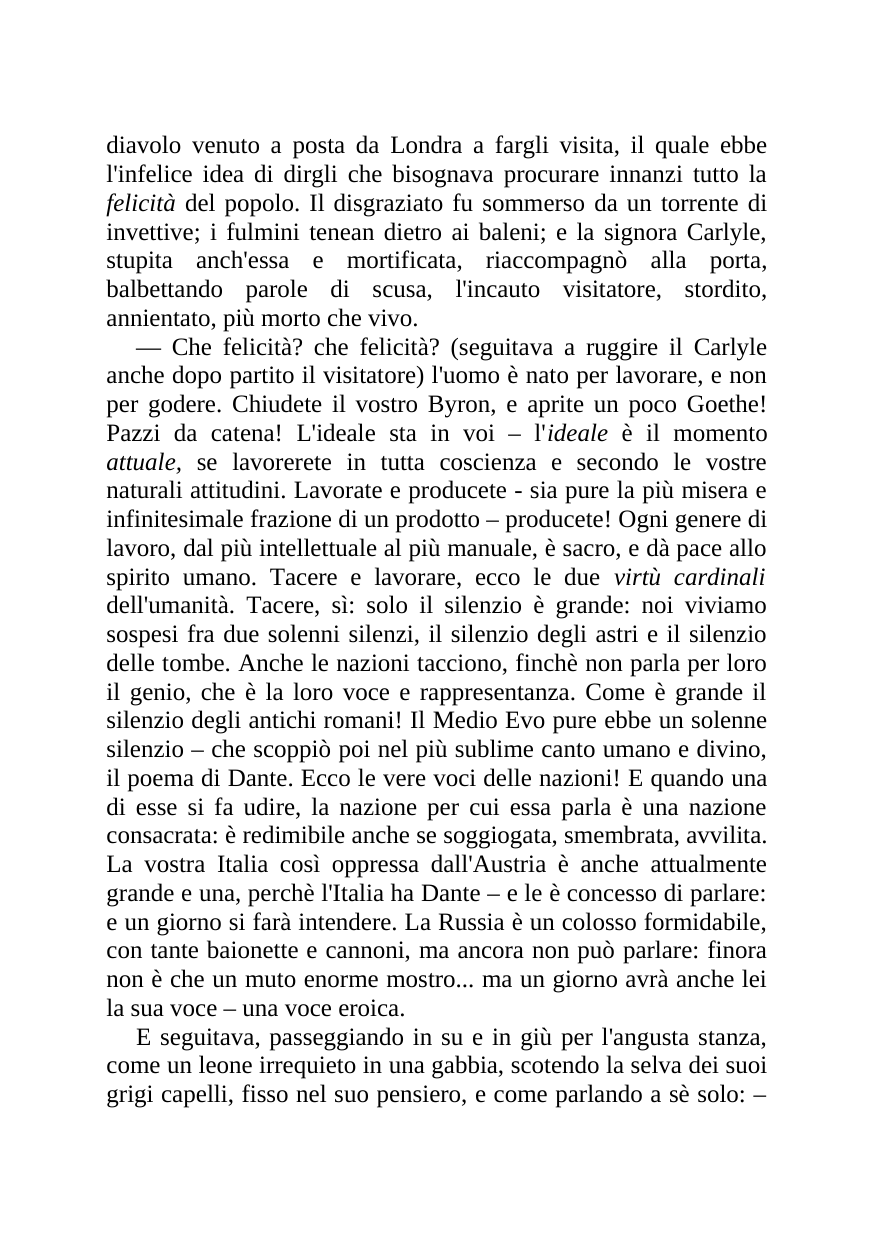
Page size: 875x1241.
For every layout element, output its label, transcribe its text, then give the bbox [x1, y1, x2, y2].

text E seguitava, passeggiando in su e in giù per l'angusta stanza, come un leone irrequieto in una gabbia, scotendo la selva dei suoi grigi capelli, fisso nel suo pensiero, e come parlando a sè solo: – [106, 1022, 768, 1108]
text — Che felicità? che felicità? (seguitava a ruggire il Carlyle anche dopo partito il visitatore) l'uomo è nato per lavorare, e non per godere. Chiudete il vostro Byron, e aprite un poco Goethe! Pazzi da catena! L'ideale sta in voi – l'ideale è il momento attuale, se lavorerete in tutta coscienza e secondo le vostre naturali attitudini. Lavorate e producete - sia pure la più misera e infinitesimale frazione di un prodotto – producete! Ogni genere di lavoro, dal più intellettuale al più manuale, è sacro, e dà pace allo spirito umano. Tacere e lavorare, ecco le due virtù cardinali dell'umanità. Tacere, sì: solo il silenzio è grande: noi viviamo sospesi fra due solenni silenzi, il silenzio degli astri e il silenzio delle tombe. Anche le nazioni tacciono, finchè non parla per loro il genio, che è la loro voce e rappresentanza. Come è grande il silenzio degli antichi romani! Il Medio Evo pure ebbe un solenne silenzio – che scoppiò poi nel più sublime canto umano e divino, il poema di Dante. Ecco le vere voci delle nazioni! E quando una di esse si fa udire, la nazione per cui essa parla è una nazione consacrata: è redimibile anche se soggiogata, smembrata, avvilita. La vostra Italia così oppressa dall'Austria è anche attualmente grande e una, perchè l'Italia ha Dante – e le è concesso di parlare: e un giorno si farà intendere. La Russia è un colosso formidabile, con tante baionette e cannoni, ma ancora non può parlare: finora non è che un muto enorme mostro... ma un giorno avrà anche lei la sua voce – una voce eroica. [106, 332, 768, 1022]
text diavolo venuto a posta da Londra a fargli visita, il quale ebbe l'infelice idea di dirgli che bisognava procurare innanzi tutto la felicità del popolo. Il disgraziato fu sommerso da un torrente di invettive; i fulmini tenean dietro ai baleni; e la signora Carlyle, stupita anch'essa e mortificata, riaccompagnò alla porta, balbettando parole di scusa, l'incauto visitatore, stordito, annientato, più morto che vivo. [106, 130, 768, 332]
